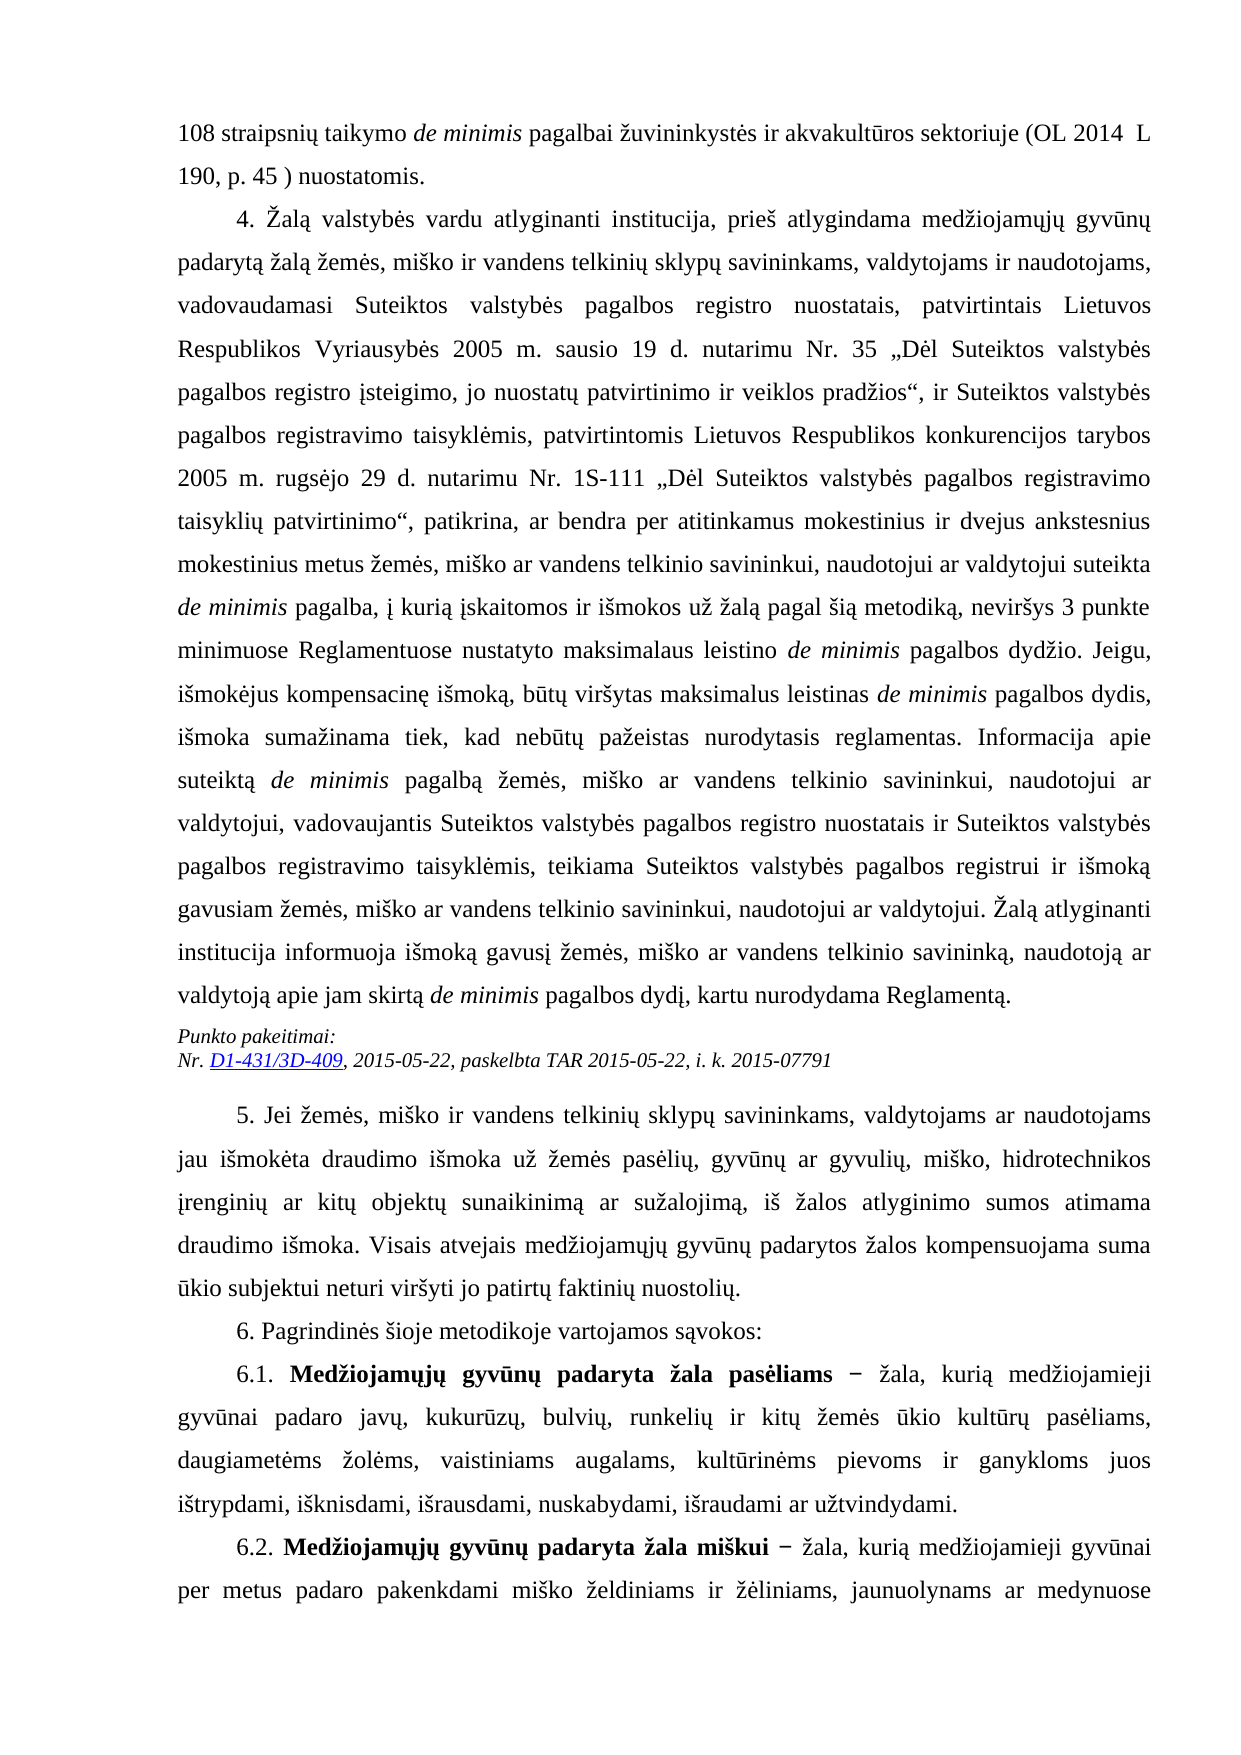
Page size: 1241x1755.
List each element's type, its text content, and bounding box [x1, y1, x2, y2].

text 4. Žalą valstybės vardu atlyginanti institucija, prieš atlygindama medžiojamųjų gyvūnų padarytą žalą žemės, miško ir vandens telkinių sklypų savininkams, valdytojams ir naudotojams, vadovaudamasi Suteiktos valstybės pagalbos registro nuostatais, patvirtintais Lietuvos Respublikos Vyriausybės 2005 m. sausio 19 d. nutarimu Nr. 35 „Dėl Suteiktos valstybės pagalbos registro įsteigimo, jo nuostatų patvirtinimo ir veiklos pradžios“, ir Suteiktos valstybės pagalbos registravimo taisyklėmis, patvirtintomis Lietuvos Respublikos konkurencijos tarybos 2005 m. rugsėjo 29 d. nutarimu Nr. 1S-111 „Dėl Suteiktos valstybės pagalbos registravimo taisyklių patvirtinimo“, patikrina, ar bendra per atitinkamus mokestinius ir dvejus ankstesnius mokestinius metus žemės, miško ar vandens telkinio savininkui, naudotojui ar valdytojui suteikta de minimis pagalba, į kurią įskaitomos ir išmokos už žalą pagal šią metodiką, neviršys 3 punkte minimuose Reglamentuose nustatyto maksimalaus leistino de minimis pagalbos dydžio. Jeigu, išmokėjus kompensacinę išmoką, būtų viršytas maksimalus leistinas de minimis pagalbos dydis, išmoka sumažinama tiek, kad nebūtų pažeistas nurodytasis reglamentas. Informacija apie suteiktą de minimis pagalbą žemės, miško ar vandens telkinio savininkui, naudotojui ar valdytojui, vadovaujantis Suteiktos valstybės pagalbos registro nuostatais ir Suteiktos valstybės pagalbos registravimo taisyklėmis, teikiama Suteiktos valstybės pagalbos registrui ir išmoką gavusiam žemės, miško ar vandens telkinio savininkui, naudotojui ar valdytojui. Žalą atlyginanti institucija informuoja išmoką gavusį žemės, miško ar vandens telkinio savininką, naudotoją ar valdytoją apie jam skirtą de minimis pagalbos dydį, kartu nurodydama Reglamentą. [177, 204, 1152, 1009]
text 6. Pagrindinės šioje metodikoje vartojamos sąvokos: [177, 1316, 1152, 1345]
text Punkto pakeitimai: [177, 1024, 1152, 1048]
text 108 straipsnių taikymo de minimis pagalbai žuvininkystės ir akvakultūros sektoriuje (OL 2014 L 190, p. 45 ) nuostatomis. [177, 118, 1152, 190]
text Nr. D1-431/3D-409, 2015-05-22, paskelbta TAR 2015-05-22, i. k. 2015-07791 [177, 1048, 1152, 1072]
text 6.1. Medžiojamųjų gyvūnų padaryta žala pasėliams − žala, kurią medžiojamieji gyvūnai padaro javų, kukurūzų, bulvių, runkelių ir kitų žemės ūkio kultūrų pasėliams, daugiametėms žolėms, vaistiniams augalams, kultūrinėms pievoms ir ganykloms juos ištrypdami, išknisdami, išrausdami, nuskabydami, išraudami ar užtvindydami. [177, 1359, 1152, 1517]
text 5. Jei žemės, miško ir vandens telkinių sklypų savininkams, valdytojams ar naudotojams jau išmokėta draudimo išmoka už žemės pasėlių, gyvūnų ar gyvulių, miško, hidrotechnikos įrenginių ar kitų objektų sunaikinimą ar sužalojimą, iš žalos atlyginimo sumos atimama draudimo išmoka. Visais atvejais medžiojamųjų gyvūnų padarytos žalos kompensuojama suma ūkio subjektui neturi viršyti jo patirtų faktinių nuostolių. [177, 1101, 1152, 1302]
text 6.2. Medžiojamųjų gyvūnų padaryta žala miškui − žala, kurią medžiojamieji gyvūnai per metus padaro pakenkdami miško želdiniams ir žėliniams, jaunuolynams ar medynuose [177, 1532, 1152, 1604]
